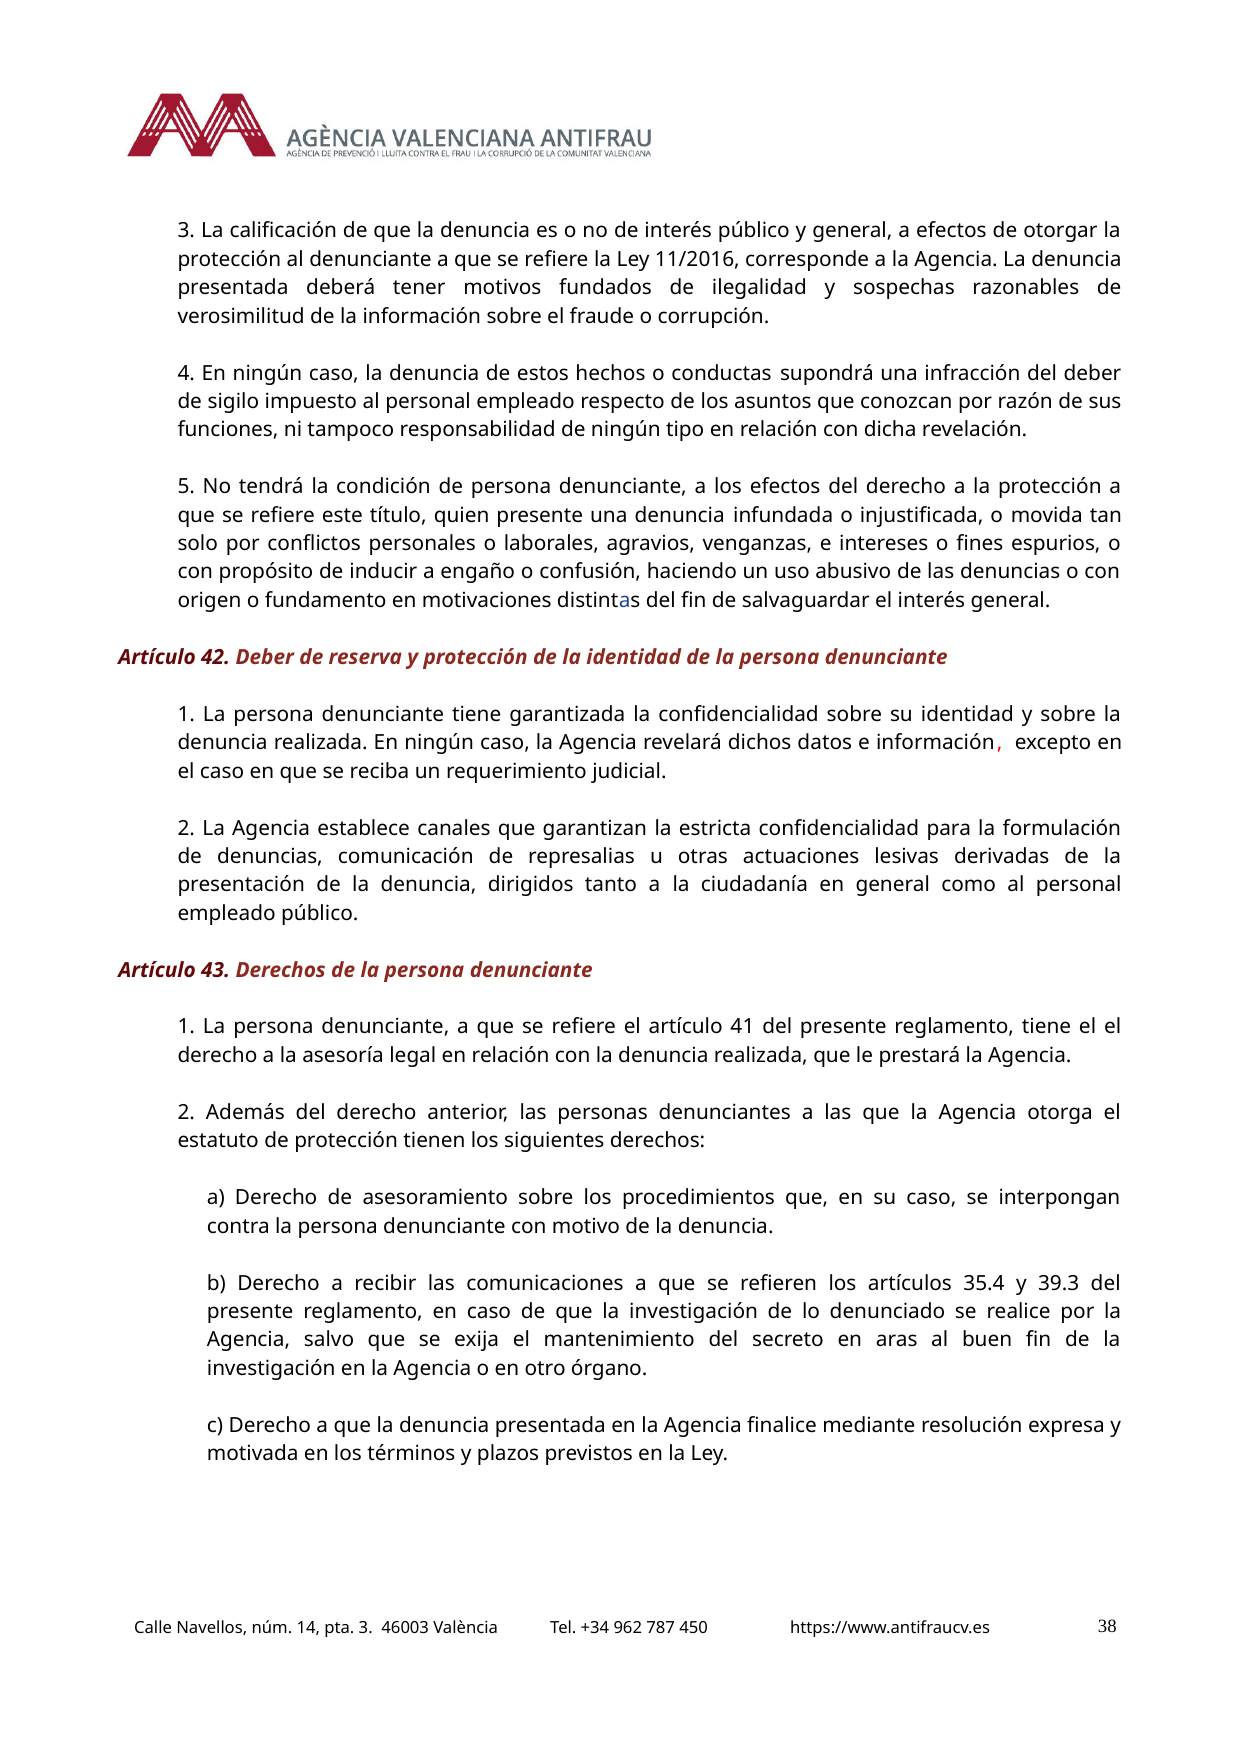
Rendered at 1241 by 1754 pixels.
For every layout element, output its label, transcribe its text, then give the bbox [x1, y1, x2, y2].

text 2. La Agencia establece canales que garantizan la estricta confidencialidad para la formulación de denuncias, comunicación de represalias u otras actuaciones lesivas derivadas de la presentación de la denuncia, dirigidos tanto a la ciudadanía en general como al personal empleado público. [177, 813, 1122, 926]
text Artículo 42. Deber de reserva y protección de la identidad de la persona denunciante [118, 642, 1122, 670]
text a) Derecho de asesoramiento sobre los procedimientos que, en su caso, se interpongan contra la persona denunciante con motivo de la denuncia. [207, 1182, 1122, 1239]
text Artículo 43. Derechos de la persona denunciante [118, 955, 1122, 983]
text 1. La persona denunciante tiene garantizada la confidencialidad sobre su identidad y sobre la denuncia realizada. En ningún caso, la Agencia revelará dichos datos e información, excepto en el caso en que se reciba un requerimiento judicial. [177, 699, 1122, 784]
picture [122, 81, 655, 166]
text c) Derecho a que la denuncia presentada en la Agencia finalice mediante resolución expresa y motivada en los términos y plazos previstos en la Ley. [207, 1410, 1122, 1467]
text 4. En ningún caso, la denuncia de estos hechos o conductas supondrá una infracción del deber de sigilo impuesto al personal empleado respecto de los asuntos que conozcan por razón de sus funciones, ni tampoco responsabilidad de ningún tipo en relación con dicha revelación. [177, 358, 1122, 443]
text 5. No tendrá la condición de persona denunciante, a los efectos del derecho a la protección a que se refiere este título, quien presente una denuncia infundada o injustificada, o movida tan solo por conflictos personales o laborales, agravios, venganzas, e intereses o fines espurios, o con propósito de inducir a engaño o confusión, haciendo un uso abusivo de las denuncias o con origen o fundamento en motivaciones distintas del fin de salvaguardar el interés general. [177, 471, 1122, 613]
text 1. La persona denunciante, a que se refiere el artículo 41 del presente reglamento, tiene el el derecho a la asesoría legal en relación con la denuncia realizada, que le prestará la Agencia. [177, 1012, 1122, 1068]
text 3. La calificación de que la denuncia es o no de interés público y general, a efectos de otorgar la protección al denunciante a que se refiere la Ley 11/2016, corresponde a la Agencia. La denuncia presentada deberá tener motivos fundados de ilegalidad y sospechas razonables de verosimilitud de la información sobre el fraude o corrupción. [177, 215, 1122, 329]
text b) Derecho a recibir las comunicaciones a que se refieren los artículos 35.4 y 39.3 del presente reglamento, en caso de que la investigación de lo denunciado se realice por la Agencia, salvo que se exija el mantenimiento del secreto en aras al buen fin de la investigación en la Agencia o en otro órgano. [207, 1268, 1122, 1381]
text 2. Además del derecho anterior, las personas denunciantes a las que la Agencia otorga el estatuto de protección tienen los siguientes derechos: [177, 1097, 1122, 1154]
